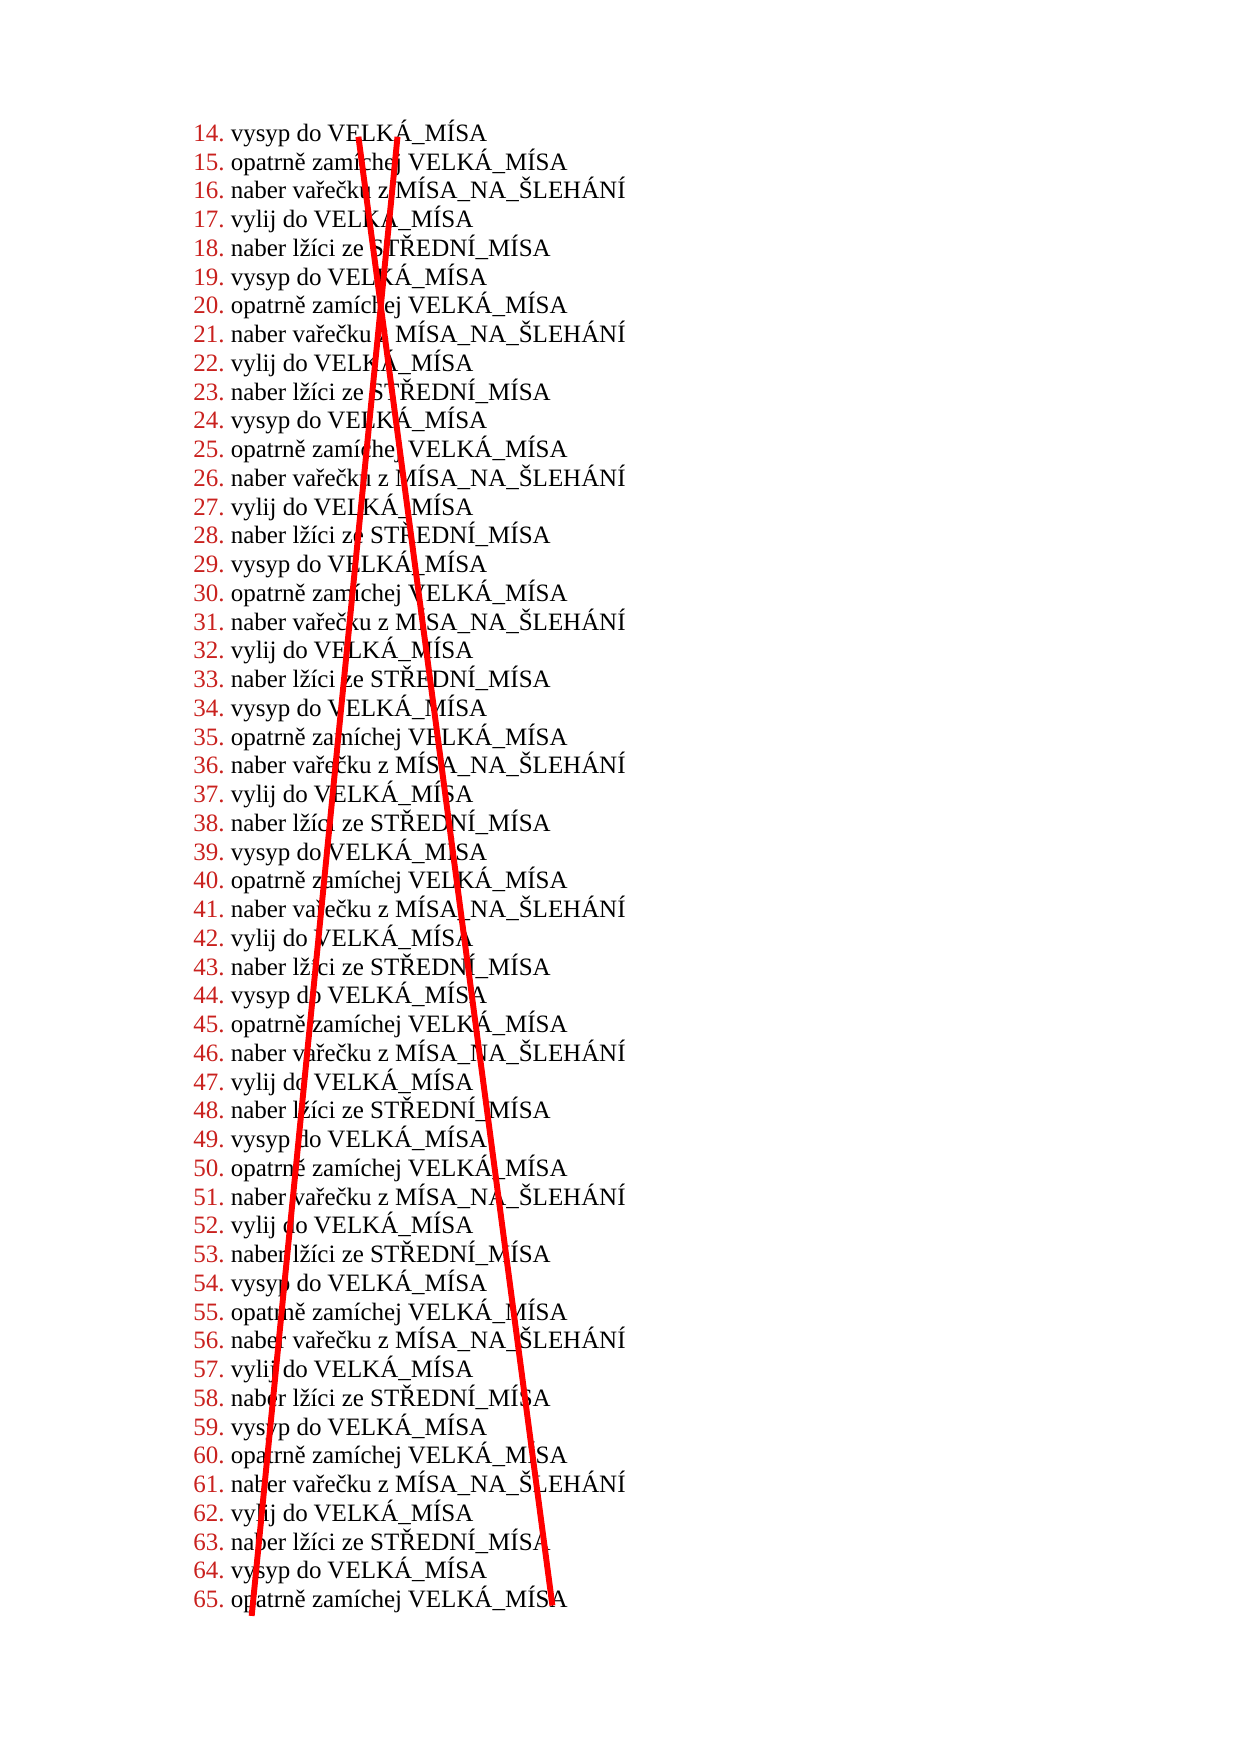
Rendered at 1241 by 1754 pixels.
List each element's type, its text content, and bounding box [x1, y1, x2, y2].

list naber lžíci ze STŘEDNÍ_MÍSA [261, 1527, 542, 1556]
list naber vařečku z MÍSA_NA_ŠLEHÁNÍ [443, 751, 1122, 779]
list naber lžíci ze STŘEDNÍ_MÍSA [451, 808, 1122, 837]
list naber vařečku z MÍSA_NA_ŠLEHÁNÍ [366, 463, 402, 492]
list naber vařečku z MÍSA_NA_ŠLEHÁNÍ [405, 463, 1122, 492]
list naber vařečku z MÍSA_NA_ŠLEHÁNÍ [324, 894, 459, 923]
list vylij do VELKÁ_MÍSA [292, 1211, 500, 1239]
list vylij do VELKÁ_MÍSA [193, 779, 331, 808]
list vysyp do VELKÁ_MÍSA [193, 406, 367, 434]
list naber lžíci ze STŘEDNÍ_MÍSA [413, 521, 1122, 549]
list vylij do VELKÁ_MÍSA [278, 1354, 519, 1383]
list naber vařečku z MÍSA_NA_ŠLEHÁNÍ [338, 751, 440, 779]
list naber lžíci ze STŘEDNÍ_MÍSA [470, 952, 1122, 981]
list naber vařečku z MÍSA_NA_ŠLEHÁNÍ [309, 1038, 478, 1067]
list opatrně zamíchej VELKÁ_MÍSA [284, 1297, 512, 1326]
list vylij do VELKÁ_MÍSA [523, 1354, 1122, 1383]
list naber vařečku z MÍSA_NA_ŠLEHÁNÍ [367, 176, 390, 204]
list vysyp do VELKÁ_MÍSA [193, 118, 1122, 147]
list naber vařečku z MÍSA_NA_ŠLEHÁNÍ [267, 1469, 535, 1498]
list vylij do VELKÁ_MÍSA [447, 779, 1122, 808]
list vysyp do VELKÁ_MÍSA [474, 981, 1122, 1009]
list vysyp do VELKÁ_MÍSA [193, 837, 325, 866]
list vylij do VELKÁ_MÍSA [264, 1498, 538, 1527]
list vylij do VELKÁ_MÍSA [307, 1067, 481, 1096]
list vylij do VELKÁ_MÍSA [193, 1067, 302, 1096]
list vysyp do VELKÁ_MÍSA [193, 549, 353, 578]
list vylij do VELKÁ_MÍSA [193, 492, 359, 521]
list naber lžíci ze STŘEDNÍ_MÍSA [193, 808, 328, 837]
list naber vařečku z MÍSA_NA_ŠLEHÁNÍ [193, 1326, 277, 1354]
list opatrně zamíchej VELKÁ_MÍSA [193, 147, 360, 176]
list naber vařečku z MÍSA_NA_ŠLEHÁNÍ [193, 463, 362, 492]
list vysyp do VELKÁ_MÍSA [315, 981, 470, 1009]
list vylij do VELKÁ_MÍSA [193, 348, 373, 377]
list opatrně zamíchej VELKÁ_MÍSA [193, 1153, 294, 1182]
list naber lžíci ze STŘEDNÍ_MÍSA [193, 521, 356, 549]
list opatrně zamíchej VELKÁ_MÍSA [496, 1153, 1122, 1182]
list vysyp do VELKÁ_MÍSA [193, 1268, 282, 1297]
list naber lžíci ze STŘEDNÍ_MÍSA [304, 1096, 485, 1124]
list opatrně zamíchej VELKÁ_MÍSA [458, 866, 1122, 894]
list vylij do VELKÁ_MÍSA [193, 636, 345, 664]
list vysyp do VELKÁ_MÍSA [287, 1268, 508, 1297]
list naber lžíci ze STŘEDNÍ_MÍSA [508, 1239, 1122, 1268]
list vylij do VELKÁ_MÍSA [193, 1211, 288, 1239]
list naber lžíci ze STŘEDNÍ_MÍSA [389, 233, 1122, 262]
list vysyp do VELKÁ_MÍSA [258, 1556, 546, 1584]
list opatrně zamíchej VELKÁ_MÍSA [193, 866, 322, 894]
list vylij do VELKÁ_MÍSA [321, 923, 462, 952]
list vysyp do VELKÁ_MÍSA [372, 406, 394, 434]
list opatrně zamíchej VELKÁ_MÍSA [384, 291, 1122, 319]
list vysyp do VELKÁ_MÍSA [272, 1412, 527, 1441]
list naber lžíci ze STŘEDNÍ_MÍSA [275, 1383, 523, 1412]
list opatrně zamíchej VELKÁ_MÍSA [312, 1009, 474, 1038]
list naber vařečku z MÍSA_NA_ŠLEHÁNÍ [352, 607, 421, 636]
list naber vařečku z MÍSA_NA_ŠLEHÁNÍ [193, 319, 376, 348]
list vylij do VELKÁ_MÍSA [392, 204, 1122, 233]
list vysyp do VELKÁ_MÍSA [329, 837, 451, 866]
list vylij do VELKÁ_MÍSA [485, 1067, 1122, 1096]
list opatrně zamíchej VELKÁ_MÍSA [256, 1584, 1122, 1613]
list opatrně zamíchej VELKÁ_MÍSA [369, 434, 398, 463]
list opatrně zamíchej VELKÁ_MÍSA [193, 1297, 280, 1326]
list opatrně zamíchej VELKÁ_MÍSA [193, 722, 336, 751]
list opatrně zamíchej VELKÁ_MÍSA [341, 722, 436, 751]
list naber lžíci ze STŘEDNÍ_MÍSA [332, 808, 447, 837]
list naber lžíci ze STŘEDNÍ_MÍSA [432, 664, 1122, 693]
list vysyp do VELKÁ_MÍSA [193, 262, 375, 291]
list naber lžíci ze STŘEDNÍ_MÍSA [193, 1383, 271, 1412]
list vylij do VELKÁ_MÍSA [335, 779, 443, 808]
list opatrně zamíchej VELKÁ_MÍSA [193, 1009, 308, 1038]
list opatrně zamíchej VELKÁ_MÍSA [326, 866, 455, 894]
list vysyp do VELKÁ_MÍSA [193, 1412, 268, 1441]
list naber lžíci ze STŘEDNÍ_MÍSA [193, 1239, 285, 1268]
list vysyp do VELKÁ_MÍSA [492, 1124, 1122, 1153]
list naber vařečku z MÍSA_NA_ŠLEHÁNÍ [500, 1182, 1122, 1211]
list vysyp do VELKÁ_MÍSA [193, 1124, 297, 1153]
list vylij do VELKÁ_MÍSA [428, 636, 1122, 664]
list vysyp do VELKÁ_MÍSA [193, 693, 339, 722]
list naber vařečku z MÍSA_NA_ŠLEHÁNÍ [193, 1469, 263, 1498]
list naber vařečku z MÍSA_NA_ŠLEHÁNÍ [193, 176, 364, 204]
list naber vařečku z MÍSA_NA_ŠLEHÁNÍ [193, 751, 333, 779]
list vysyp do VELKÁ_MÍSA [530, 1412, 1122, 1441]
list vylij do VELKÁ_MÍSA [542, 1498, 1122, 1527]
list naber lžíci ze STŘEDNÍ_MÍSA [489, 1096, 1122, 1124]
list naber vařečku z MÍSA_NA_ŠLEHÁNÍ [193, 1182, 291, 1211]
list vysyp do VELKÁ_MÍSA [193, 981, 311, 1009]
list vylij do VELKÁ_MÍSA [193, 1354, 274, 1383]
list naber lžíci ze STŘEDNÍ_MÍSA [546, 1527, 1122, 1556]
list vylij do VELKÁ_MÍSA [363, 492, 406, 521]
list naber lžíci ze STŘEDNÍ_MÍSA [290, 1239, 504, 1268]
list naber lžíci ze STŘEDNÍ_MÍSA [193, 1096, 299, 1124]
list vysyp do VELKÁ_MÍSA [417, 549, 1122, 578]
list naber vařečku z MÍSA_NA_ŠLEHÁNÍ [193, 1038, 305, 1067]
list naber lžíci ze STŘEDNÍ_MÍSA [527, 1383, 1122, 1412]
list naber lžíci ze STŘEDNÍ_MÍSA [193, 233, 371, 262]
list vylij do VELKÁ_MÍSA [193, 1498, 260, 1527]
list naber vařečku z MÍSA_NA_ŠLEHÁNÍ [462, 894, 1122, 923]
list naber vařečku z MÍSA_NA_ŠLEHÁNÍ [193, 607, 348, 636]
list opatrně zamíchej VELKÁ_MÍSA [270, 1441, 531, 1469]
list vysyp do VELKÁ_MÍSA [511, 1268, 1122, 1297]
list naber lžíci ze STŘEDNÍ_MÍSA [318, 952, 466, 981]
list opatrně zamíchej VELKÁ_MÍSA [515, 1297, 1122, 1326]
list opatrně zamíchej VELKÁ_MÍSA [534, 1441, 1122, 1469]
list naber vařečku z MÍSA_NA_ŠLEHÁNÍ [386, 319, 1122, 348]
list vysyp do VELKÁ_MÍSA [386, 262, 1122, 291]
list naber vařečku z MÍSA_NA_ŠLEHÁNÍ [193, 894, 319, 923]
list naber lžíci ze STŘEDNÍ_MÍSA [346, 664, 428, 693]
list naber lžíci ze STŘEDNÍ_MÍSA [193, 952, 314, 981]
list naber vařečku z MÍSA_NA_ŠLEHÁNÍ [281, 1326, 516, 1354]
list naber lžíci ze STŘEDNÍ_MÍSA [360, 521, 409, 549]
list vysyp do VELKÁ_MÍSA [436, 693, 1122, 722]
list vylij do VELKÁ_MÍSA [193, 204, 368, 233]
list opatrně zamíchej VELKÁ_MÍSA [420, 578, 1122, 607]
list opatrně zamíchej VELKÁ_MÍSA [477, 1009, 1122, 1038]
list opatrně zamíchej VELKÁ_MÍSA [193, 291, 377, 319]
list naber vařečku z MÍSA_NA_ŠLEHÁNÍ [424, 607, 1122, 636]
list opatrně zamíchej VELKÁ_MÍSA [355, 578, 417, 607]
list vysyp do VELKÁ_MÍSA [343, 693, 432, 722]
list vylij do VELKÁ_MÍSA [390, 348, 1122, 377]
list vysyp do VELKÁ_MÍSA [358, 549, 413, 578]
list vysyp do VELKÁ_MÍSA [193, 1556, 254, 1584]
list naber lžíci ze STŘEDNÍ_MÍSA [193, 664, 342, 693]
list vysyp do VELKÁ_MÍSA [455, 837, 1122, 866]
list vylij do VELKÁ_MÍSA [193, 923, 316, 952]
list naber lžíci ze STŘEDNÍ_MÍSA [394, 377, 1122, 406]
list opatrně zamíchej VELKÁ_MÍSA [401, 434, 1122, 463]
list naber vařečku z MÍSA_NA_ŠLEHÁNÍ [538, 1469, 1122, 1498]
list naber lžíci ze STŘEDNÍ_MÍSA [193, 1527, 257, 1556]
list vylij do VELKÁ_MÍSA [504, 1211, 1122, 1239]
list opatrně zamíchej VELKÁ_MÍSA [193, 1584, 251, 1613]
list vylij do VELKÁ_MÍSA [466, 923, 1122, 952]
list opatrně zamíchej VELKÁ_MÍSA [193, 578, 350, 607]
list opatrně zamíchej VELKÁ_MÍSA [193, 434, 365, 463]
list naber vařečku z MÍSA_NA_ŠLEHÁNÍ [481, 1038, 1122, 1067]
list vysyp do VELKÁ_MÍSA [549, 1556, 1122, 1584]
list vylij do VELKÁ_MÍSA [349, 636, 424, 664]
list naber lžíci ze STŘEDNÍ_MÍSA [193, 377, 370, 406]
list opatrně zamíchej VELKÁ_MÍSA [298, 1153, 493, 1182]
list naber vařečku z MÍSA_NA_ŠLEHÁNÍ [295, 1182, 497, 1211]
list vylij do VELKÁ_MÍSA [409, 492, 1122, 521]
list naber vařečku z MÍSA_NA_ŠLEHÁNÍ [394, 176, 1122, 204]
list vysyp do VELKÁ_MÍSA [301, 1124, 489, 1153]
list opatrně zamíchej VELKÁ_MÍSA [193, 1441, 265, 1469]
list opatrně zamíchej VELKÁ_MÍSA [363, 147, 393, 176]
list naber vařečku z MÍSA_NA_ŠLEHÁNÍ [519, 1326, 1122, 1354]
list opatrně zamíchej VELKÁ_MÍSA [397, 147, 1122, 176]
list opatrně zamíchej VELKÁ_MÍSA [439, 722, 1122, 751]
list vysyp do VELKÁ_MÍSA [398, 406, 1122, 434]
